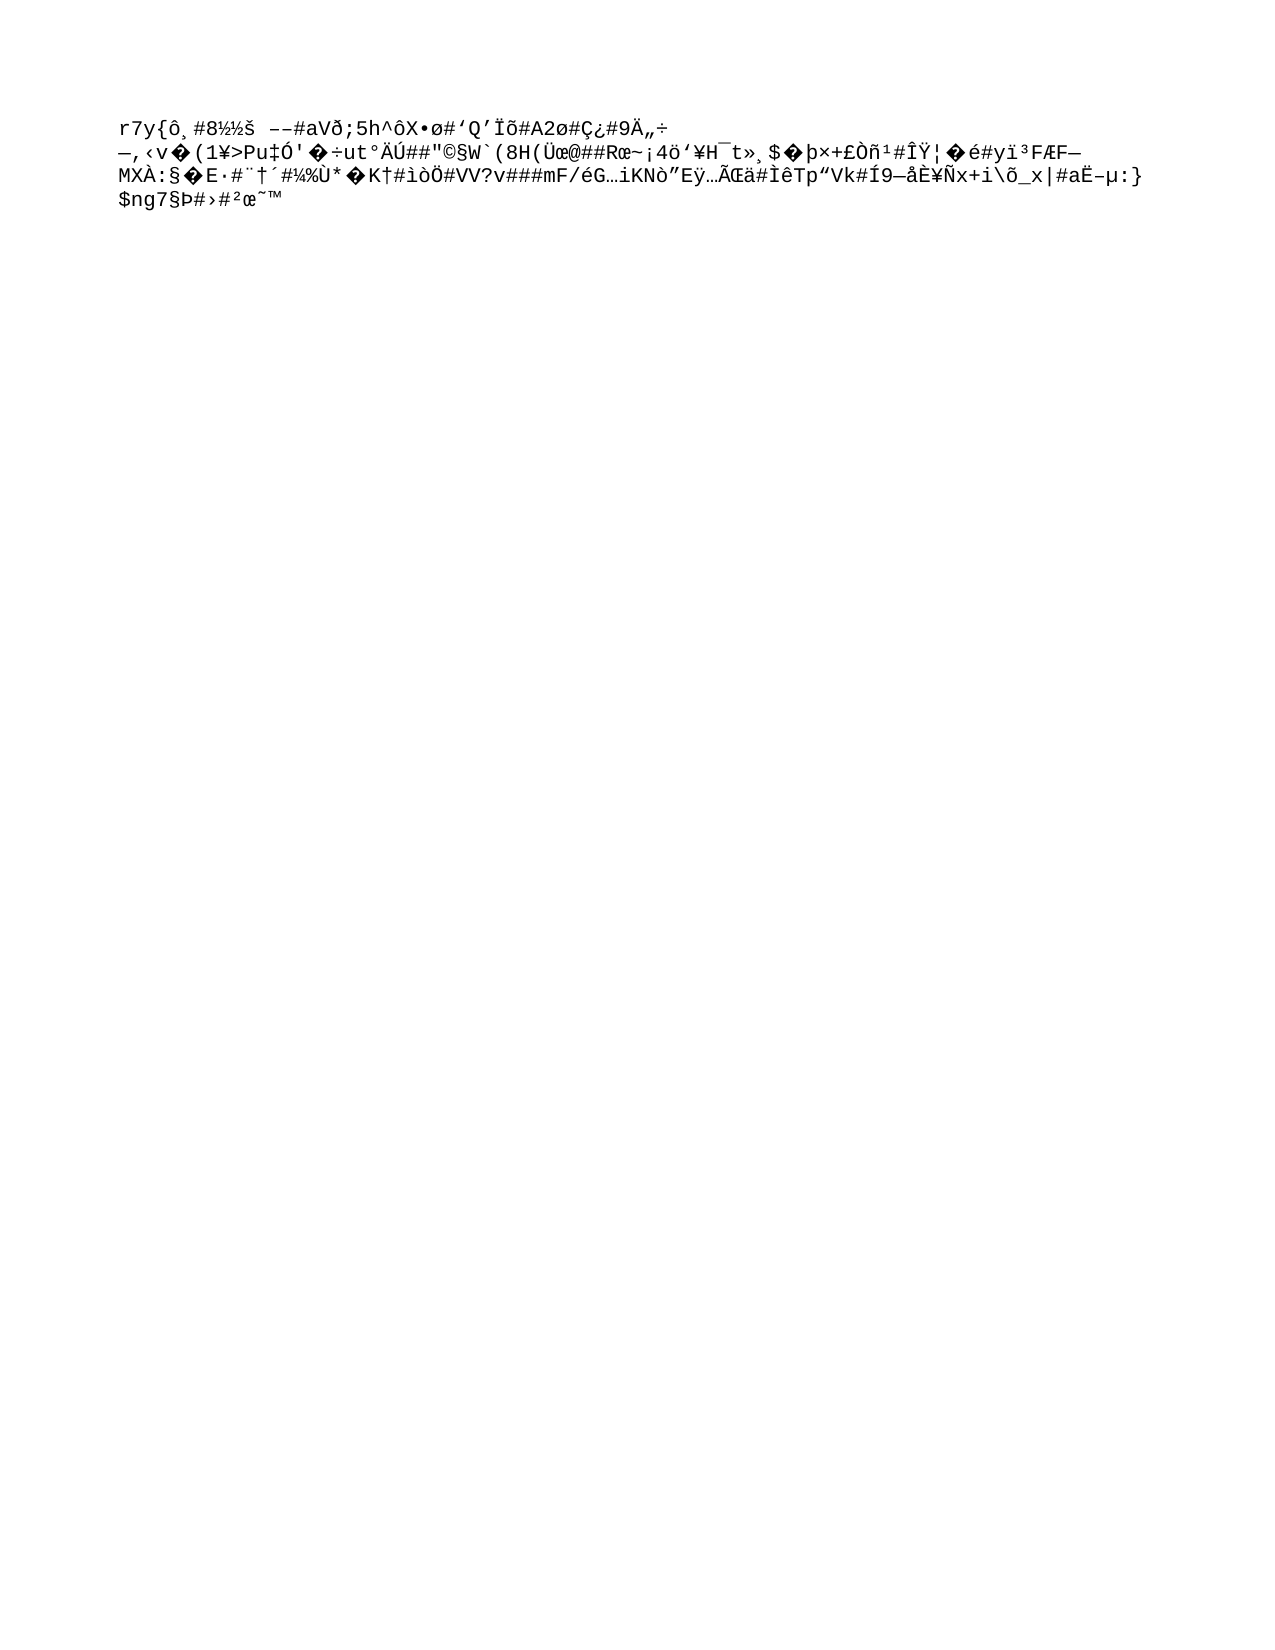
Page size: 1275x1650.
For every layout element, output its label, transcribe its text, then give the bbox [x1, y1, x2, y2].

text r7y{ô¸#8½½š ––#aVð;5h^ôX•ø#‘Q’Ïõ#A2ø#Ç¿#9Ä„÷—,‹v�(1¥>Pu‡Ó'�÷ut°ÄÚ##"©§W`(8H(Üœ@##Rœ~¡4ö‘¥H¯t»¸$�þ×+£Òñ¹#ÎŸ¦�é#yï³FÆF—MXÀ:§�E·#¨†´#¼%Ù*�K†#ìòÖ#VV?v###mF/éG…iKNò”Eÿ…ÃŒä#ÌêTp“Vk#Í9—åÈ¥Ñx+i\õ_x|#aË–µ:}$ng7§Þ#›#²œ˜™ [118, 118, 1157, 213]
